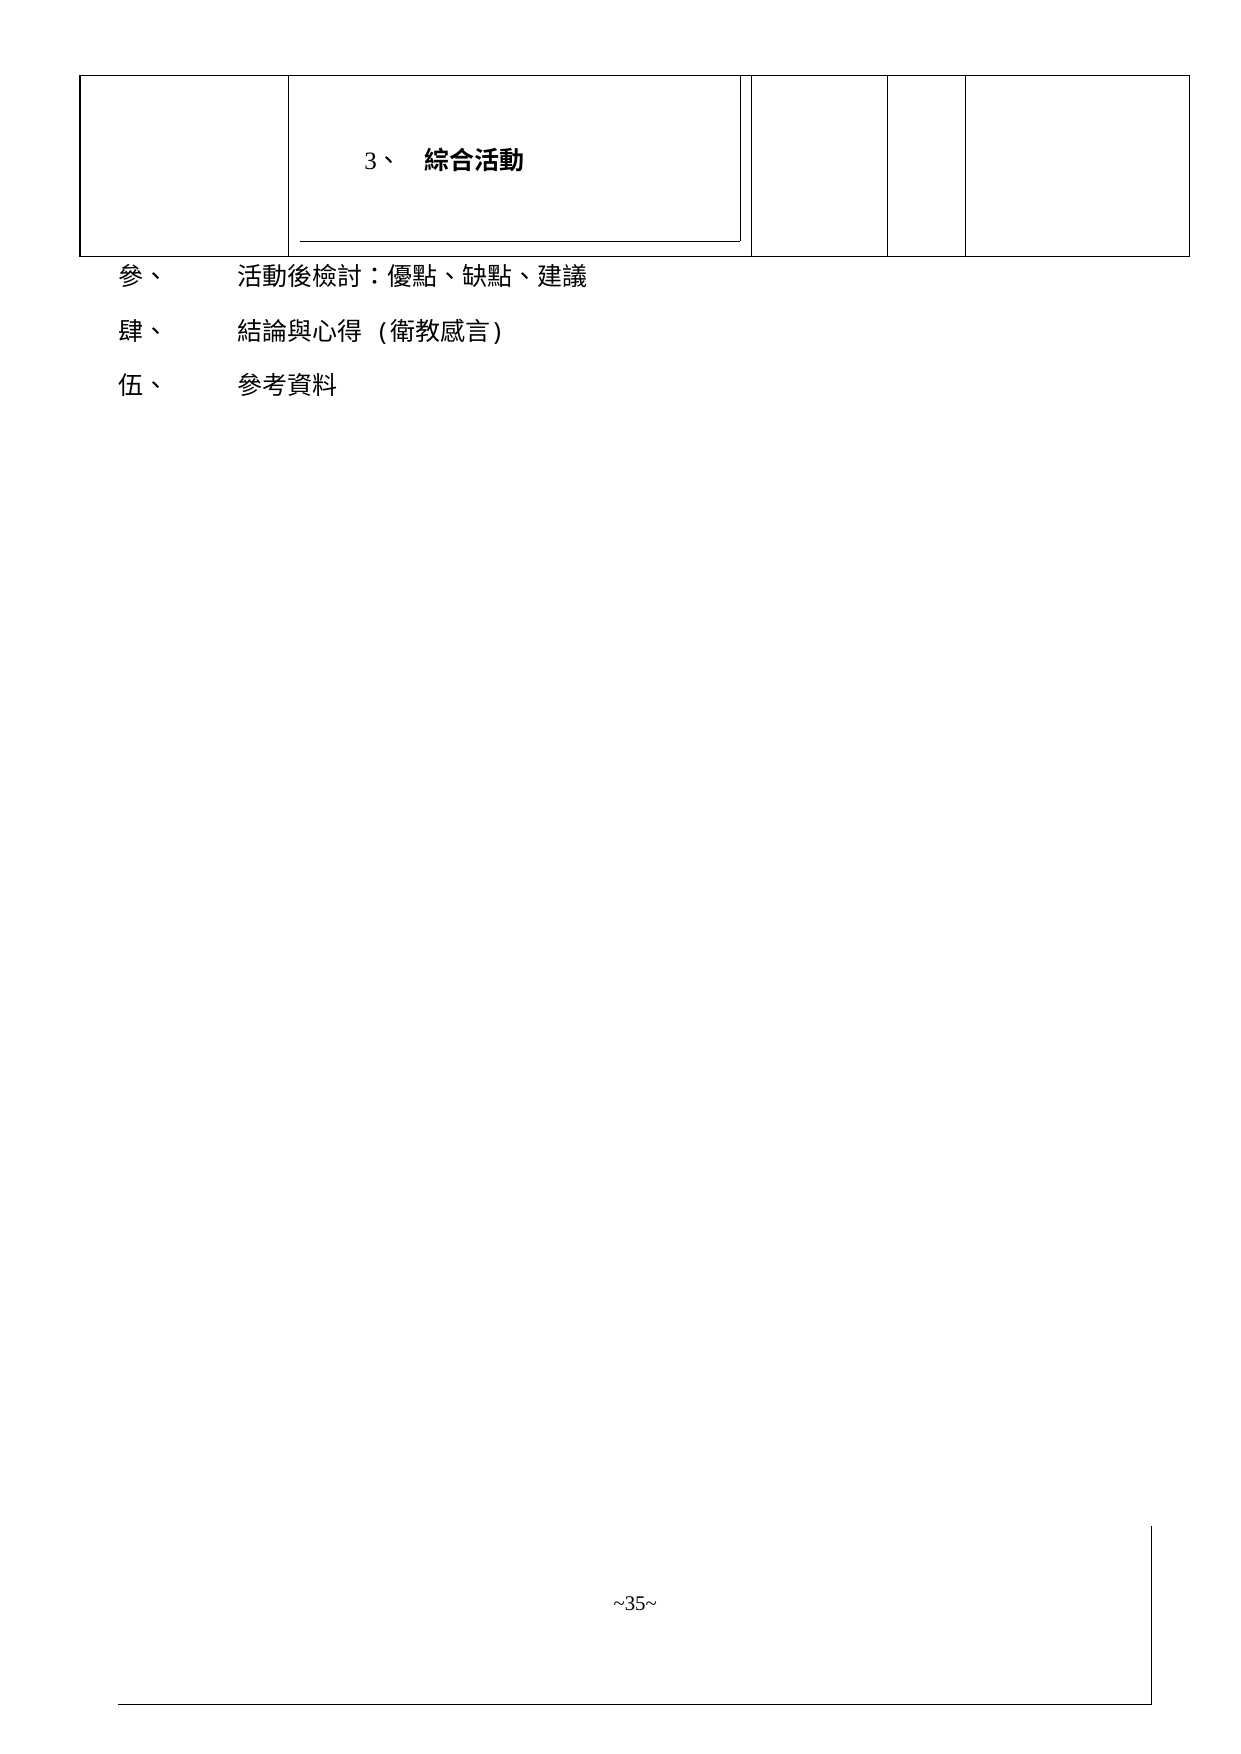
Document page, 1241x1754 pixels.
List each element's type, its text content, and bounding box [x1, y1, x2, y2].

table_cell [81, 76, 288, 256]
table_cell [888, 76, 965, 256]
table_cell [752, 76, 887, 256]
list 結論與心得 (衛教感言) [118, 311, 1152, 347]
list 參考資料 [118, 366, 1152, 402]
table_cell 準備活動 發展活動 綜合活動 [289, 76, 751, 256]
list 活動後檢討：優點、缺點、建議 [118, 257, 1152, 293]
table_cell [966, 76, 1189, 256]
